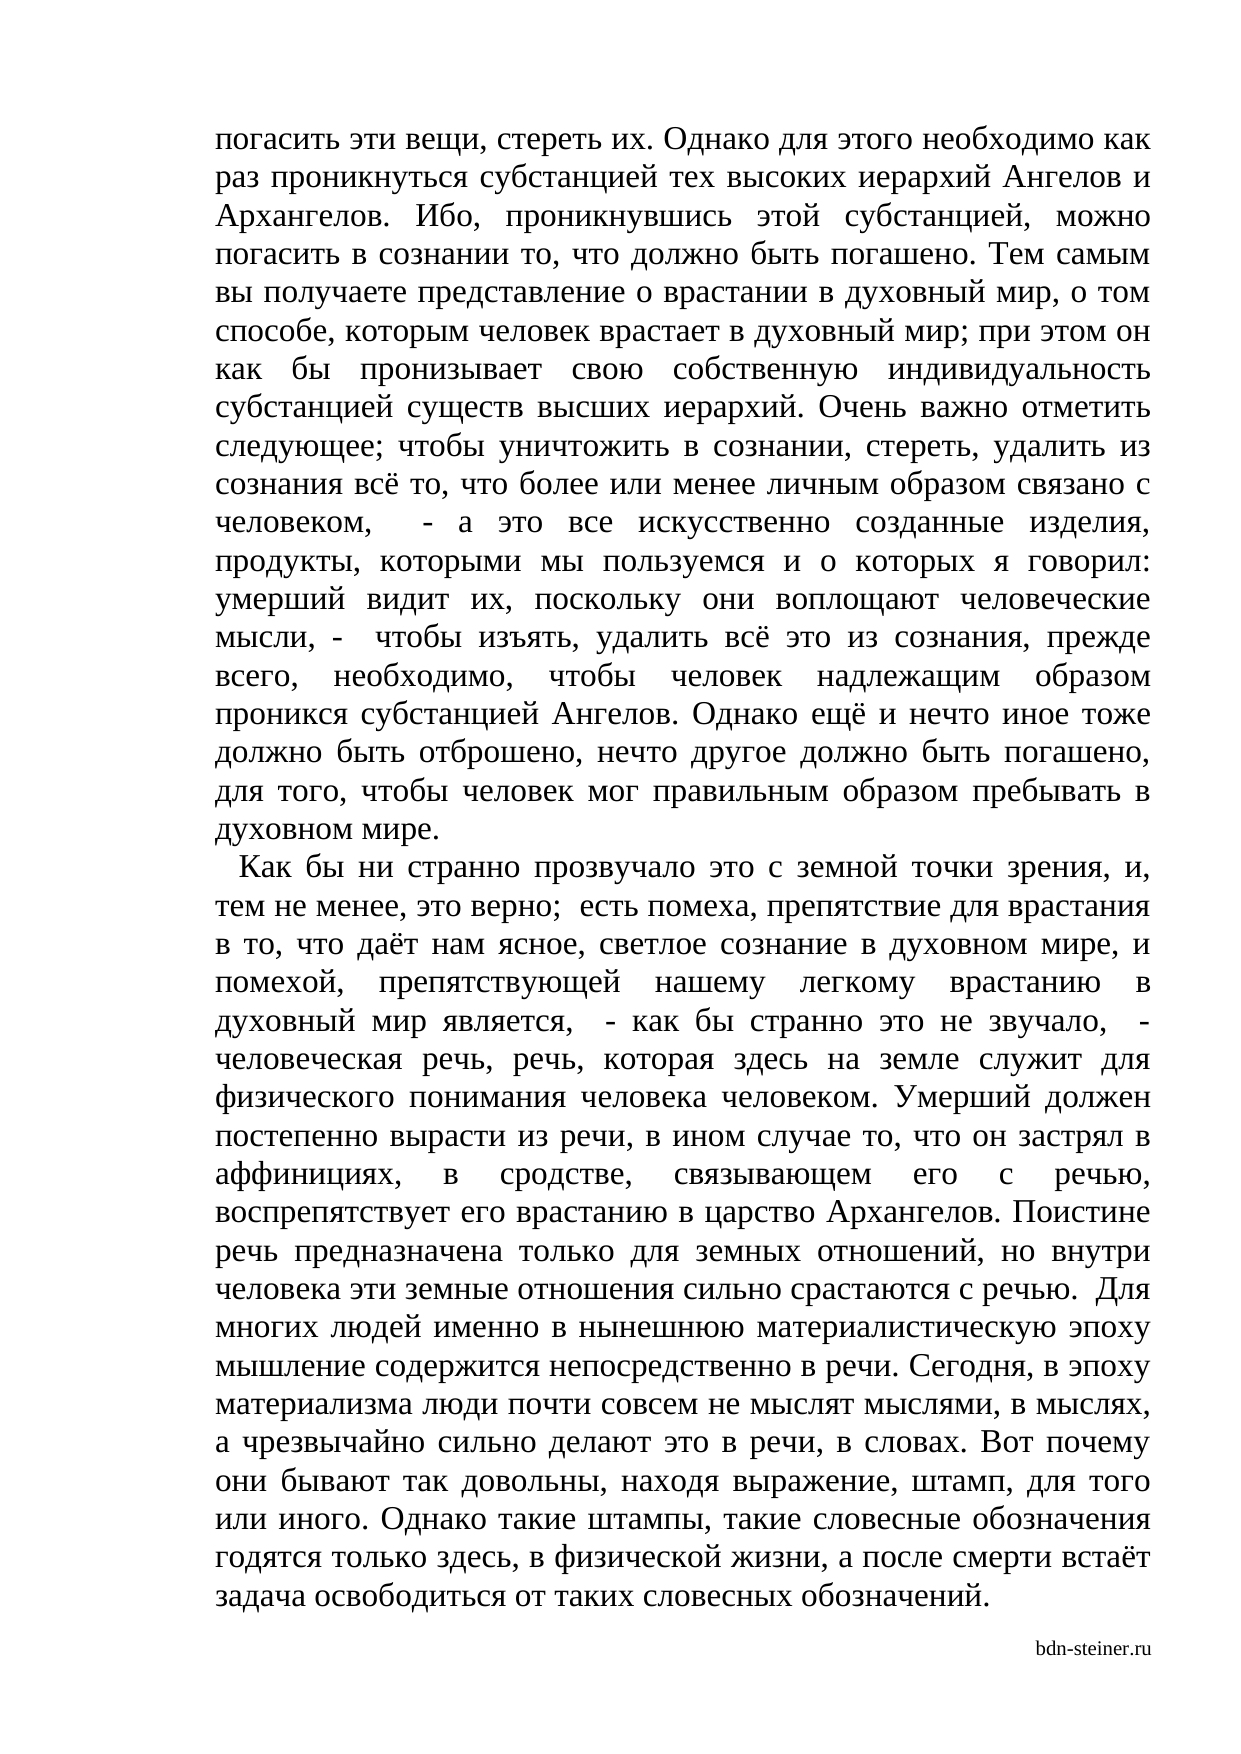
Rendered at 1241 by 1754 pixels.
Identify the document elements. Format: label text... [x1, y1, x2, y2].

text Однако, дело ещё и в том, что по отношению к некоторым вещам в физическом мире умерший точно так же стремится вырвать их из своих представлений, из своих душевных переживаний, освободиться от них, как бы стереть их точно также, как здесь физический человек страстно желает заполучить некоторые представления о потустороннем мире. Здесь у человека есть страстное стремление получить представление о потустороннем. А там, после смерти, относительно некоторых человеческих дел здесь, на земле, - а ведь эта земля становится для умерших потусторонней - человек страстно стремится погасить эти вещи, стереть их. Однако для этого необходимо как раз проникнуться субстанцией тех высоких иерархий Ангелов и Архангелов. Ибо, проникнувшись этой субстанцией, можно погасить в сознании то, что должно быть погашено. Тем самым вы получаете представление о врастании в духовный мир, о том способе, которым человек врастает в духовный мир; при этом он как бы пронизывает свою собственную индивидуальность субстанцией существ высших иерархий. Очень важно отметить следующее; чтобы уничтожить в сознании, стереть, удалить из сознания всё то, что более или менее личным образом связано с человеком, - а это все искусственно созданные изделия, продукты, которыми мы пользуемся и о которых я говорил: умерший видит их, поскольку они воплощают человеческие мысли, - чтобы изъять, удалить всё это из сознания, прежде всего, необходимо, чтобы человек надлежащим образом проникся субстанцией Ангелов. Однако ещё и нечто иное тоже должно быть отброшено, нечто другое должно быть погашено, для того, чтобы человек мог правильным образом пребывать в духовном мире. [215, 118, 1152, 846]
text Как бы ни странно прозвучало это с земной точки зрения, и, тем не менее, это верно; есть помеха, препятствие для врастания в то, что даёт нам ясное, светлое сознание в духовном мире, и помехой, препятствующей нашему легкому врастанию в духовный мир является, - как бы странно это не звучало, - человеческая речь, речь, которая здесь на земле служит для физического понимания человека человеком. Умерший должен постепенно вырасти из речи, в ином случае то, что он застрял в аффинициях, в сродстве, связывающем его с речью, воспрепятствует его врастанию в царство Архангелов. Поистине речь предназначена только для земных отношений, но внутри человека эти земные отношения сильно срастаются с речью. Для многих людей именно в нынешнюю материалистическую эпоху мышление содержится непосредственно в речи. Сегодня, в эпоху материализма люди почти совсем не мыслят мыслями, в мыслях, а чрезвычайно сильно делают это в речи, в словах. Вот почему они бывают так довольны, находя выражение, штамп, для того или иного. Однако такие штампы, такие словесные обозначения годятся только здесь, в физической жизни, а после смерти встаёт задача освободиться от таких словесных обозначений. [215, 846, 1152, 1613]
